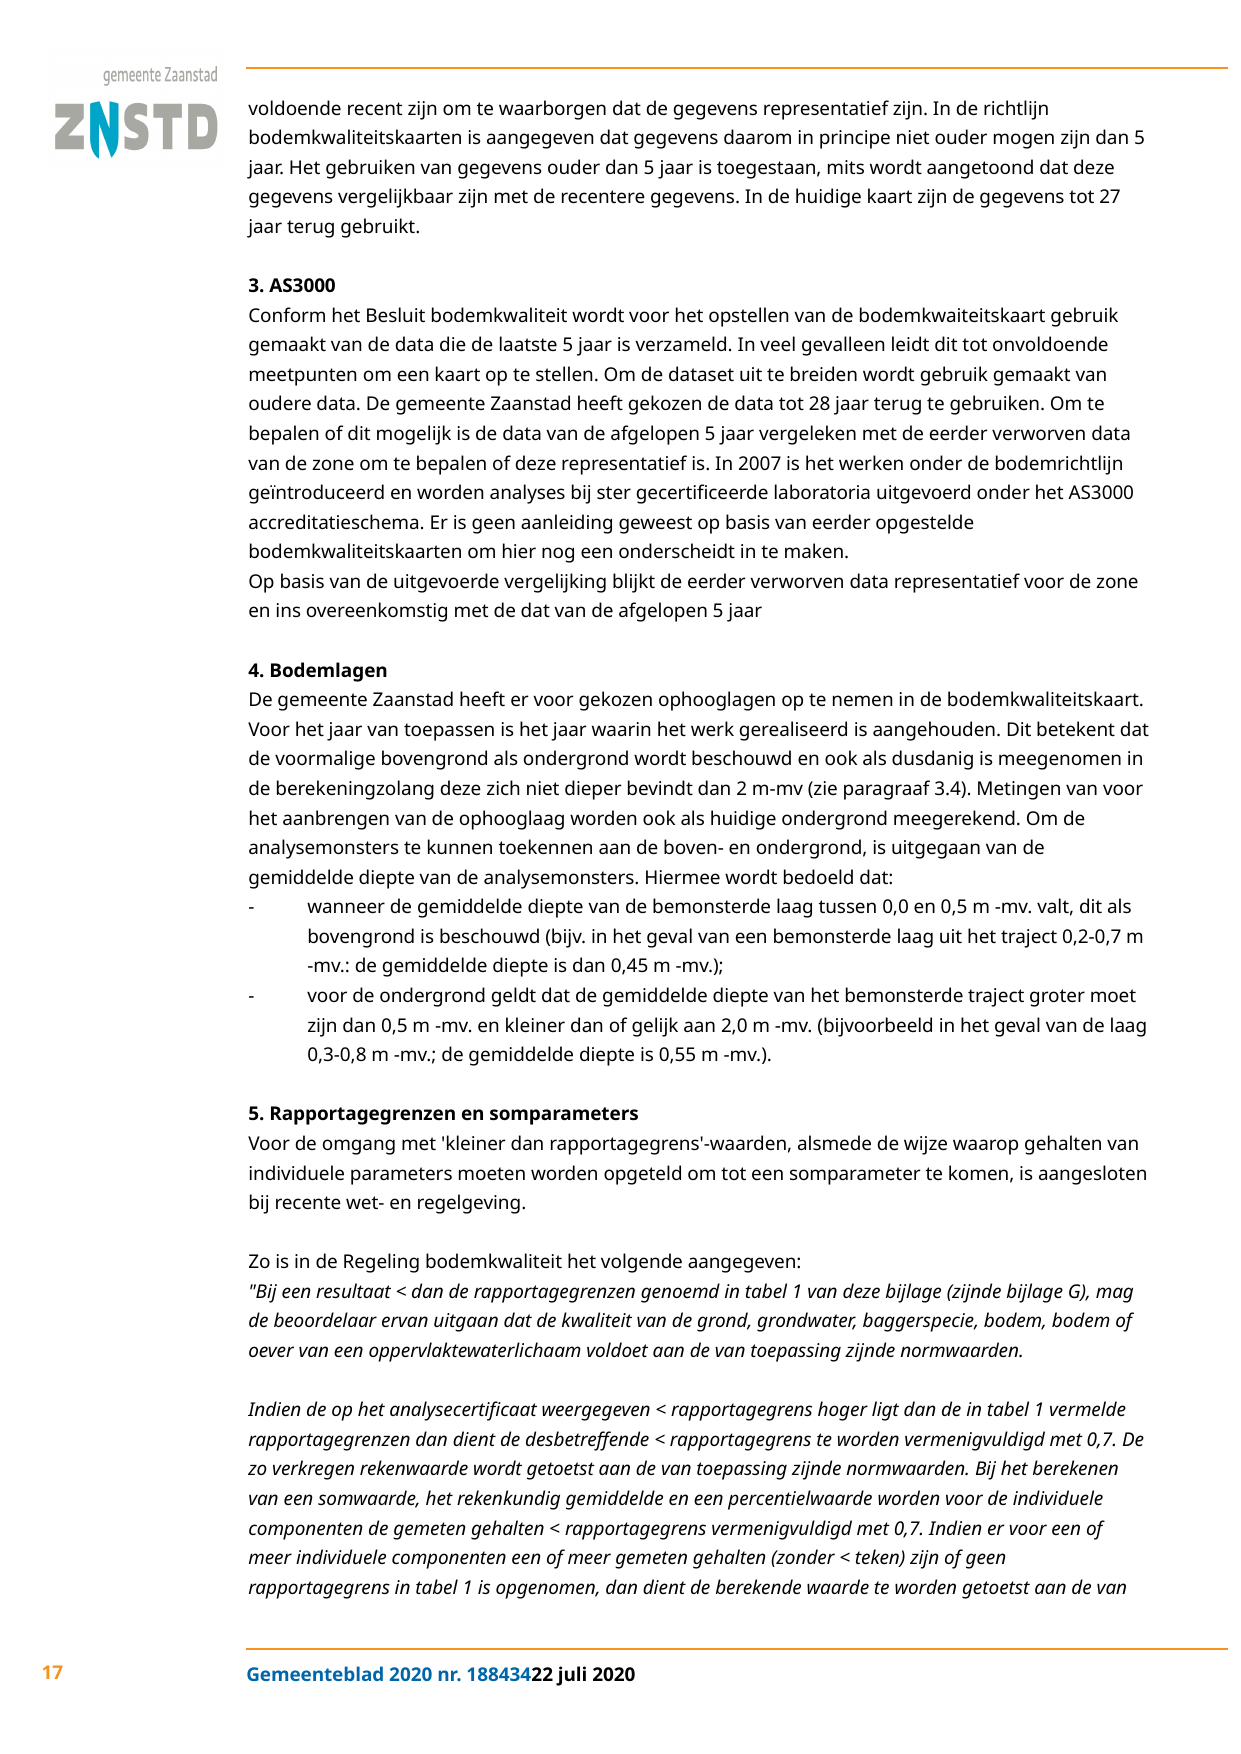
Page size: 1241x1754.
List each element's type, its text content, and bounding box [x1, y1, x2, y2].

text 3. AS3000 [248, 272, 1152, 298]
text voldoende recent zijn om te waarborgen dat de gegevens representatief zijn. In de richtlijn bodemkwaliteitskaarten is aangegeven dat gegevens daarom in principe niet ouder mogen zijn dan 5 jaar. Het gebruiken van gegevens ouder dan 5 jaar is toegestaan, mits wordt aangetoond dat deze gegevens vergelijkbaar zijn met de recentere gegevens. In de huidige kaart zijn de gegevens tot 27 jaar terug gebruikt. [248, 95, 1152, 239]
text Op basis van de uitgevoerde vergelijking blijkt de eerder verworven data representatief voor de zone en ins overeenkomstig met de dat van de afgelopen 5 jaar [248, 568, 1152, 623]
text Conform het Besluit bodemkwaliteit wordt voor het opstellen van de bodemkwaiteitskaart gebruik gemaakt van de data die de laatste 5 jaar is verzameld. In veel gevalleen leidt dit tot onvoldoende meetpunten om een kaart op te stellen. Om de dataset uit te breiden wordt gebruik gemaakt van oudere data. De gemeente Zaanstad heeft gekozen de data tot 28 jaar terug te gebruiken. Om te bepalen of dit mogelijk is de data van de afgelopen 5 jaar vergeleken met de eerder verworven data van de zone om te bepalen of deze representatief is. In 2007 is het werken onder de bodemrichtlijn geïntroduceerd en worden analyses bij ster gecertificeerde laboratoria uitgevoerd onder het AS3000 accreditatieschema. Er is geen aanleiding geweest op basis van eerder opgestelde bodemkwaliteitskaarten om hier nog een onderscheidt in te maken. [248, 302, 1152, 564]
picture [41, 47, 231, 172]
text De gemeente Zaanstad heeft er voor gekozen ophooglagen op te nemen in de bodemkwaliteitskaart. Voor het jaar van toepassen is het jaar waarin het werk gerealiseerd is aangehouden. Dit betekent dat de voormalige bovengrond als ondergrond wordt beschouwd en ook als dusdanig is meegenomen in de berekeningzolang deze zich niet dieper bevindt dan 2 m-mv (zie paragraaf 3.4). Metingen van voor het aanbrengen van de ophooglaag worden ook als huidige ondergrond meegerekend. Om de analysemonsters te kunnen toekennen aan de boven- en ondergrond, is uitgegaan van de gemiddelde diepte van de analysemonsters. Hiermee wordt bedoeld dat: [248, 686, 1152, 890]
text Voor de omgang met 'kleiner dan rapportagegrens'-waarden, alsmede de wijze waarop gehalten van individuele parameters moeten worden opgeteld om tot een somparameter te komen, is aangesloten bij recente wet- en regelgeving. [248, 1130, 1152, 1215]
list voor de ondergrond geldt dat de gemiddelde diepte van het bemonsterde traject groter moet zijn dan 0,5 m -mv. en kleiner dan of gelijk aan 2,0 m -mv. (bijvoorbeeld in het geval van de laag 0,3-0,8 m -mv.; de gemiddelde diepte is 0,55 m -mv.). [248, 982, 1152, 1067]
text 4. Bodemlagen [248, 657, 1152, 683]
text Indien de op het analysecertificaat weergegeven < rapportagegrens hoger ligt dan de in tabel 1 vermelde rapportagegrenzen dan dient de desbetreffende < rapportagegrens te worden vermenigvuldigd met 0,7. De zo verkregen rekenwaarde wordt getoetst aan de van toepassing zijnde normwaarden. Bij het berekenen van een somwaarde, het rekenkundig gemiddelde en een percentielwaarde worden voor de individuele componenten de gemeten gehalten < rapportagegrens vermenigvuldigd met 0,7. Indien er voor een of meer individuele componenten een of meer gemeten gehalten (zonder < teken) zijn of geen rapportagegrens in tabel 1 is opgenomen, dan dient de berekende waarde te worden getoetst aan de van [248, 1396, 1152, 1600]
text "Bij een resultaat < dan de rapportagegrenzen genoemd in tabel 1 van deze bijlage (zijnde bijlage G), mag de beoordelaar ervan uitgaan dat de kwaliteit van de grond, grondwater, baggerspecie, bodem, bodem of oever van een oppervlaktewaterlichaam voldoet aan de van toepassing zijnde normwaarden. [248, 1278, 1152, 1363]
text Zo is in de Regeling bodemkwaliteit het volgende aangegeven: [248, 1248, 1152, 1274]
text 5. Rapportagegrenzen en somparameters [248, 1101, 1152, 1126]
list wanneer de gemiddelde diepte van de bemonsterde laag tussen 0,0 en 0,5 m -mv. valt, dit als bovengrond is beschouwd (bijv. in het geval van een bemonsterde laag uit het traject 0,2-0,7 m -mv.: de gemiddelde diepte is dan 0,45 m -mv.); [248, 893, 1152, 978]
